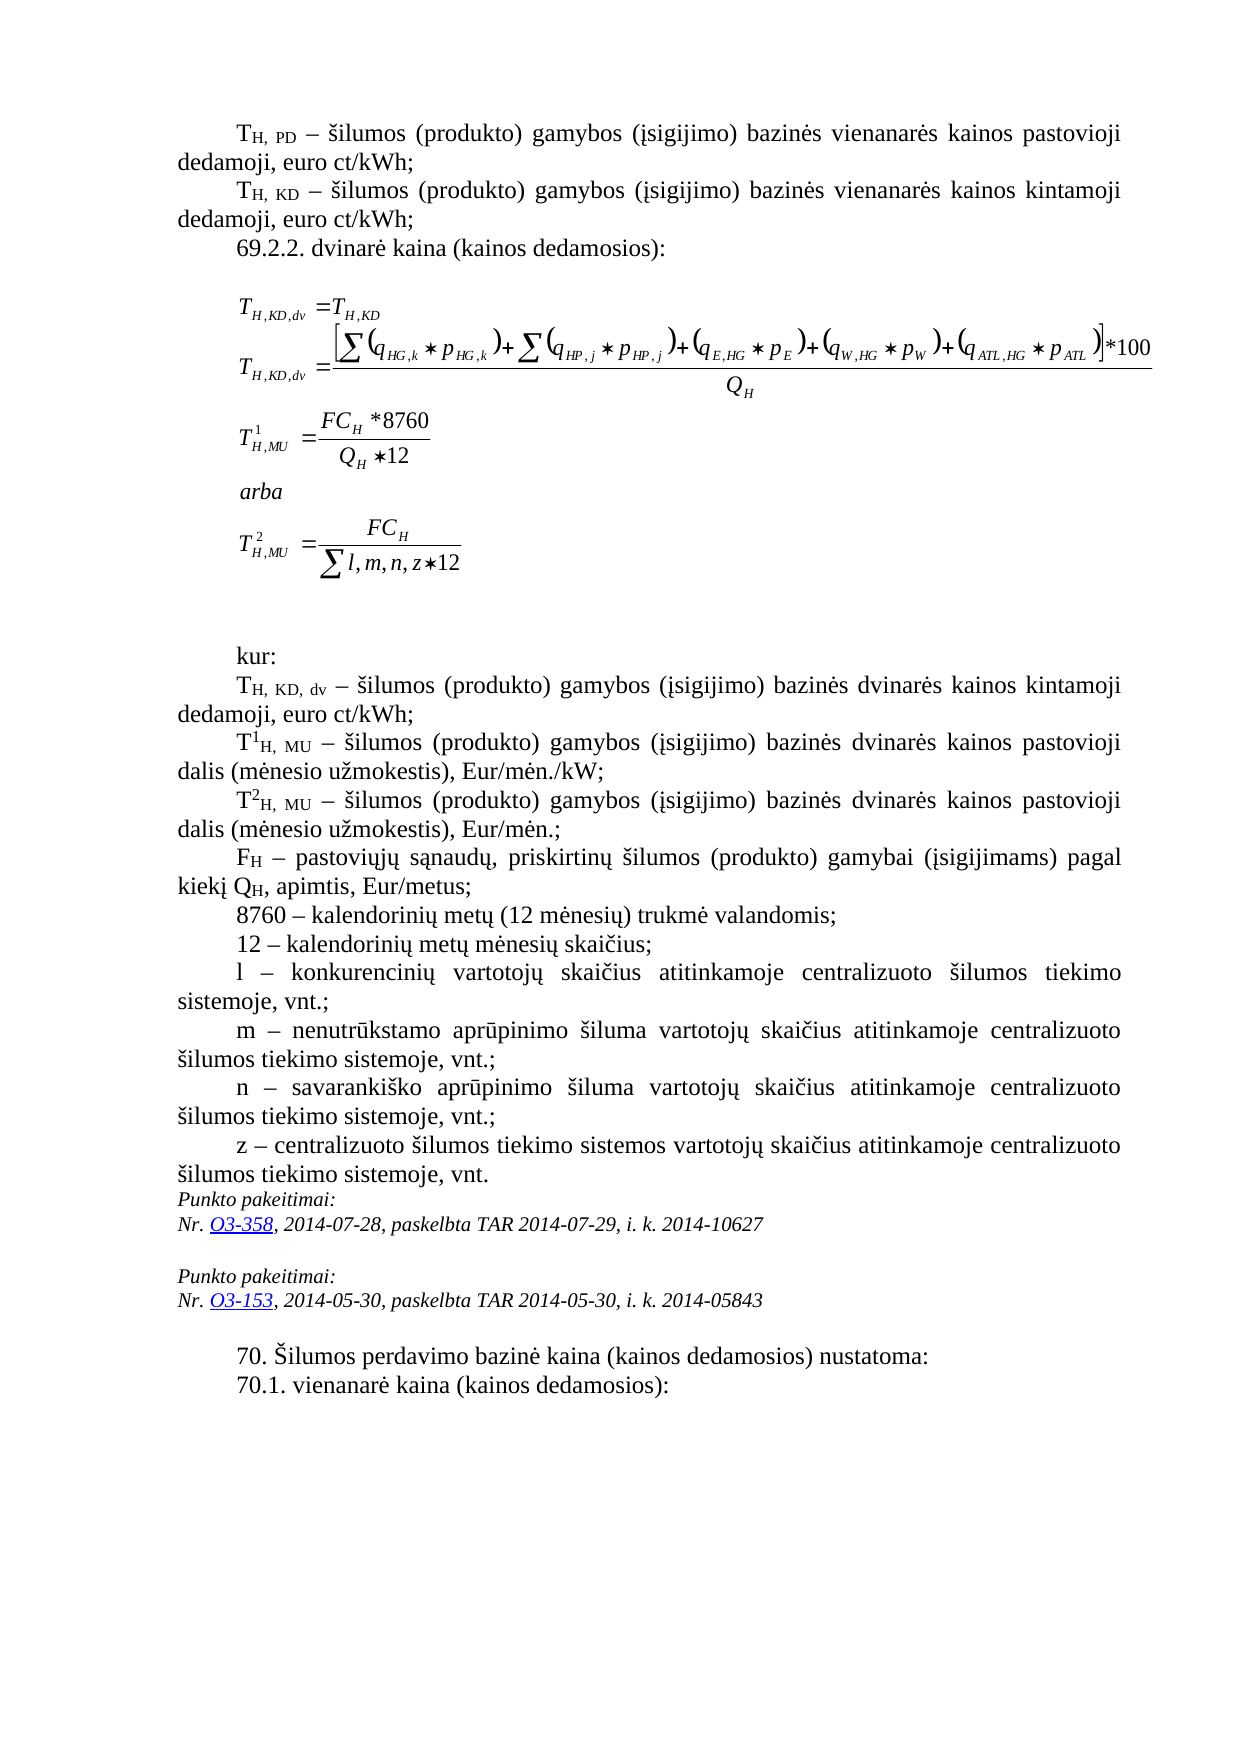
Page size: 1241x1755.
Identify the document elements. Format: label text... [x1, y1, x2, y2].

text 12 – kalendorinių metų mėnesių skaičius; [177, 929, 1122, 957]
text 70. Šilumos perdavimo bazinė kaina (kainos dedamosios) nustatoma: [177, 1341, 1122, 1370]
text 70.1. vienanarė kaina (kainos dedamosios): [177, 1370, 1122, 1427]
text l – konkurencinių vartotojų skaičius atitinkamoje centralizuoto šilumos tiekimo sistemoje, vnt.; [177, 957, 1122, 1015]
text FH – pastoviųjų sąnaudų, priskirtinų šilumos (produkto) gamybai (įsigijimams) pagal kiekį QH, apimtis, Eur/metus; [177, 842, 1122, 900]
text T2H, MU – šilumos (produkto) gamybos (įsigijimo) bazinės dvinarės kainos pastovioji dalis (mėnesio užmokestis), Eur/mėn.; [177, 785, 1122, 842]
text kur: [177, 641, 1122, 670]
text T1H, MU – šilumos (produkto) gamybos (įsigijimo) bazinės dvinarės kainos pastovioji dalis (mėnesio užmokestis), Eur/mėn./kW; [177, 727, 1122, 785]
text Punkto pakeitimai: [177, 1264, 1122, 1288]
text m – nenutrūkstamo aprūpinimo šiluma vartotojų skaičius atitinkamoje centralizuoto šilumos tiekimo sistemoje, vnt.; [177, 1015, 1122, 1072]
text Nr. O3-358, 2014-07-28, paskelbta TAR 2014-07-29, i. k. 2014-10627 [177, 1211, 1122, 1236]
text z – centralizuoto šilumos tiekimo sistemos vartotojų skaičius atitinkamoje centralizuoto šilumos tiekimo sistemoje, vnt. [177, 1130, 1122, 1187]
text 69.2.2. dvinarė kaina (kainos dedamosios): [177, 233, 1122, 262]
text n – savarankiško aprūpinimo šiluma vartotojų skaičius atitinkamoje centralizuoto šilumos tiekimo sistemoje, vnt.; [177, 1072, 1122, 1130]
text TH, PD – šilumos (produkto) gamybos (įsigijimo) bazinės vienanarės kainos pastovioji dedamoji, euro ct/kWh; [177, 118, 1122, 176]
text TH, KD – šilumos (produkto) gamybos (įsigijimo) bazinės vienanarės kainos kintamoji dedamoji, euro ct/kWh; [177, 176, 1122, 233]
text Punkto pakeitimai: [177, 1187, 1122, 1211]
text TH, KD, dv – šilumos (produkto) gamybos (įsigijimo) bazinės dvinarės kainos kintamoji dedamoji, euro ct/kWh; [177, 670, 1122, 727]
text 8760 – kalendorinių metų (12 mėnesių) trukmė valandomis; [177, 900, 1122, 929]
text Nr. O3-153, 2014-05-30, paskelbta TAR 2014-05-30, i. k. 2014-05843 [177, 1288, 1122, 1312]
